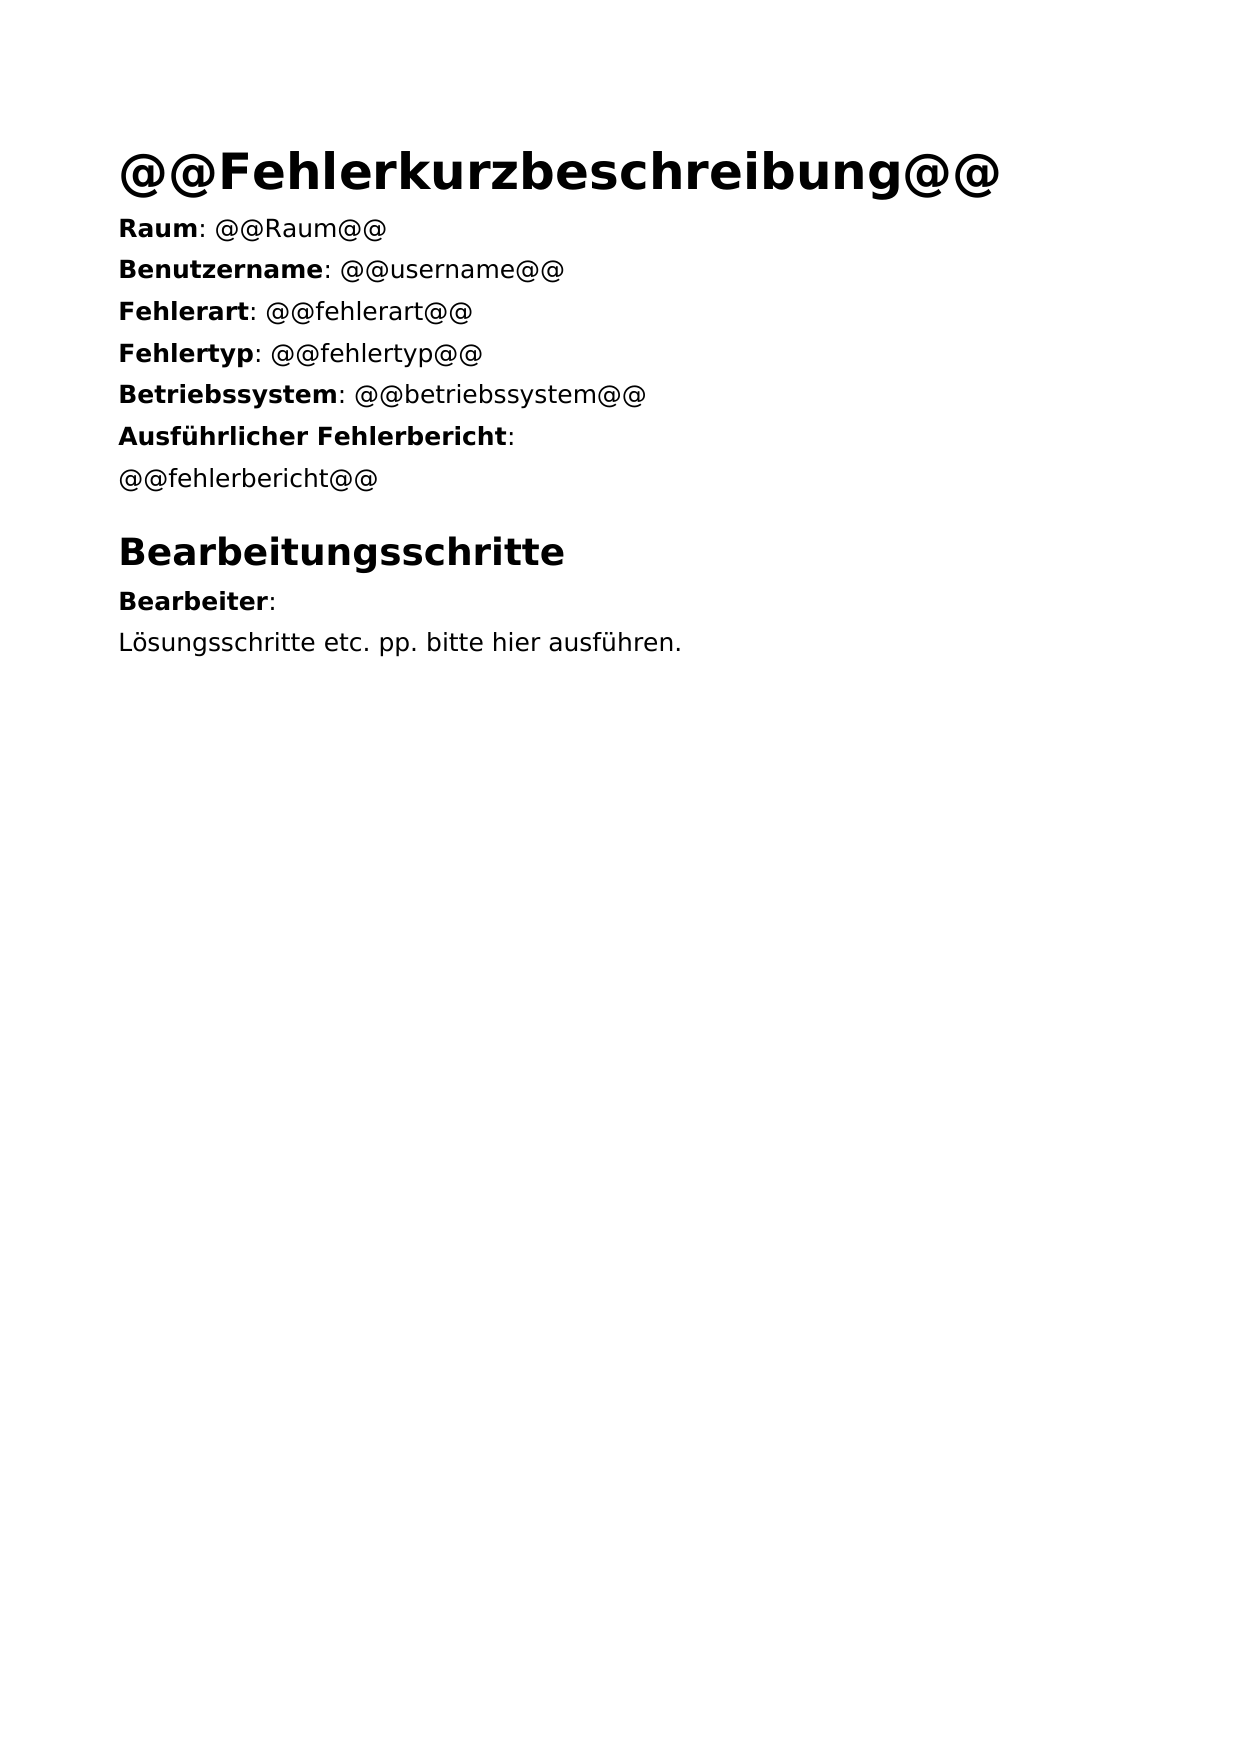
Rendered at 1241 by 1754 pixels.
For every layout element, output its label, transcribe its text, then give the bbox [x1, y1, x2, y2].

text Fehlerart: @@fehlerart@@ [118, 297, 1122, 326]
subtitle Bearbeitungsschritte [118, 531, 1122, 574]
text @@fehlerbericht@@ [118, 464, 1122, 493]
text Lösungsschritte etc. pp. bitte hier ausführen. [118, 628, 1122, 657]
subtitle @@Fehlerkurzbeschreibung@@ [118, 143, 1122, 201]
text Ausführlicher Fehlerbericht: [118, 422, 1122, 451]
text Betriebssystem: @@betriebssystem@@ [118, 381, 1122, 410]
text Fehlertyp: @@fehlertyp@@ [118, 339, 1122, 368]
text Raum: @@Raum@@ [118, 214, 1122, 243]
text Bearbeiter: [118, 587, 1122, 616]
text Benutzername: @@username@@ [118, 256, 1122, 285]
